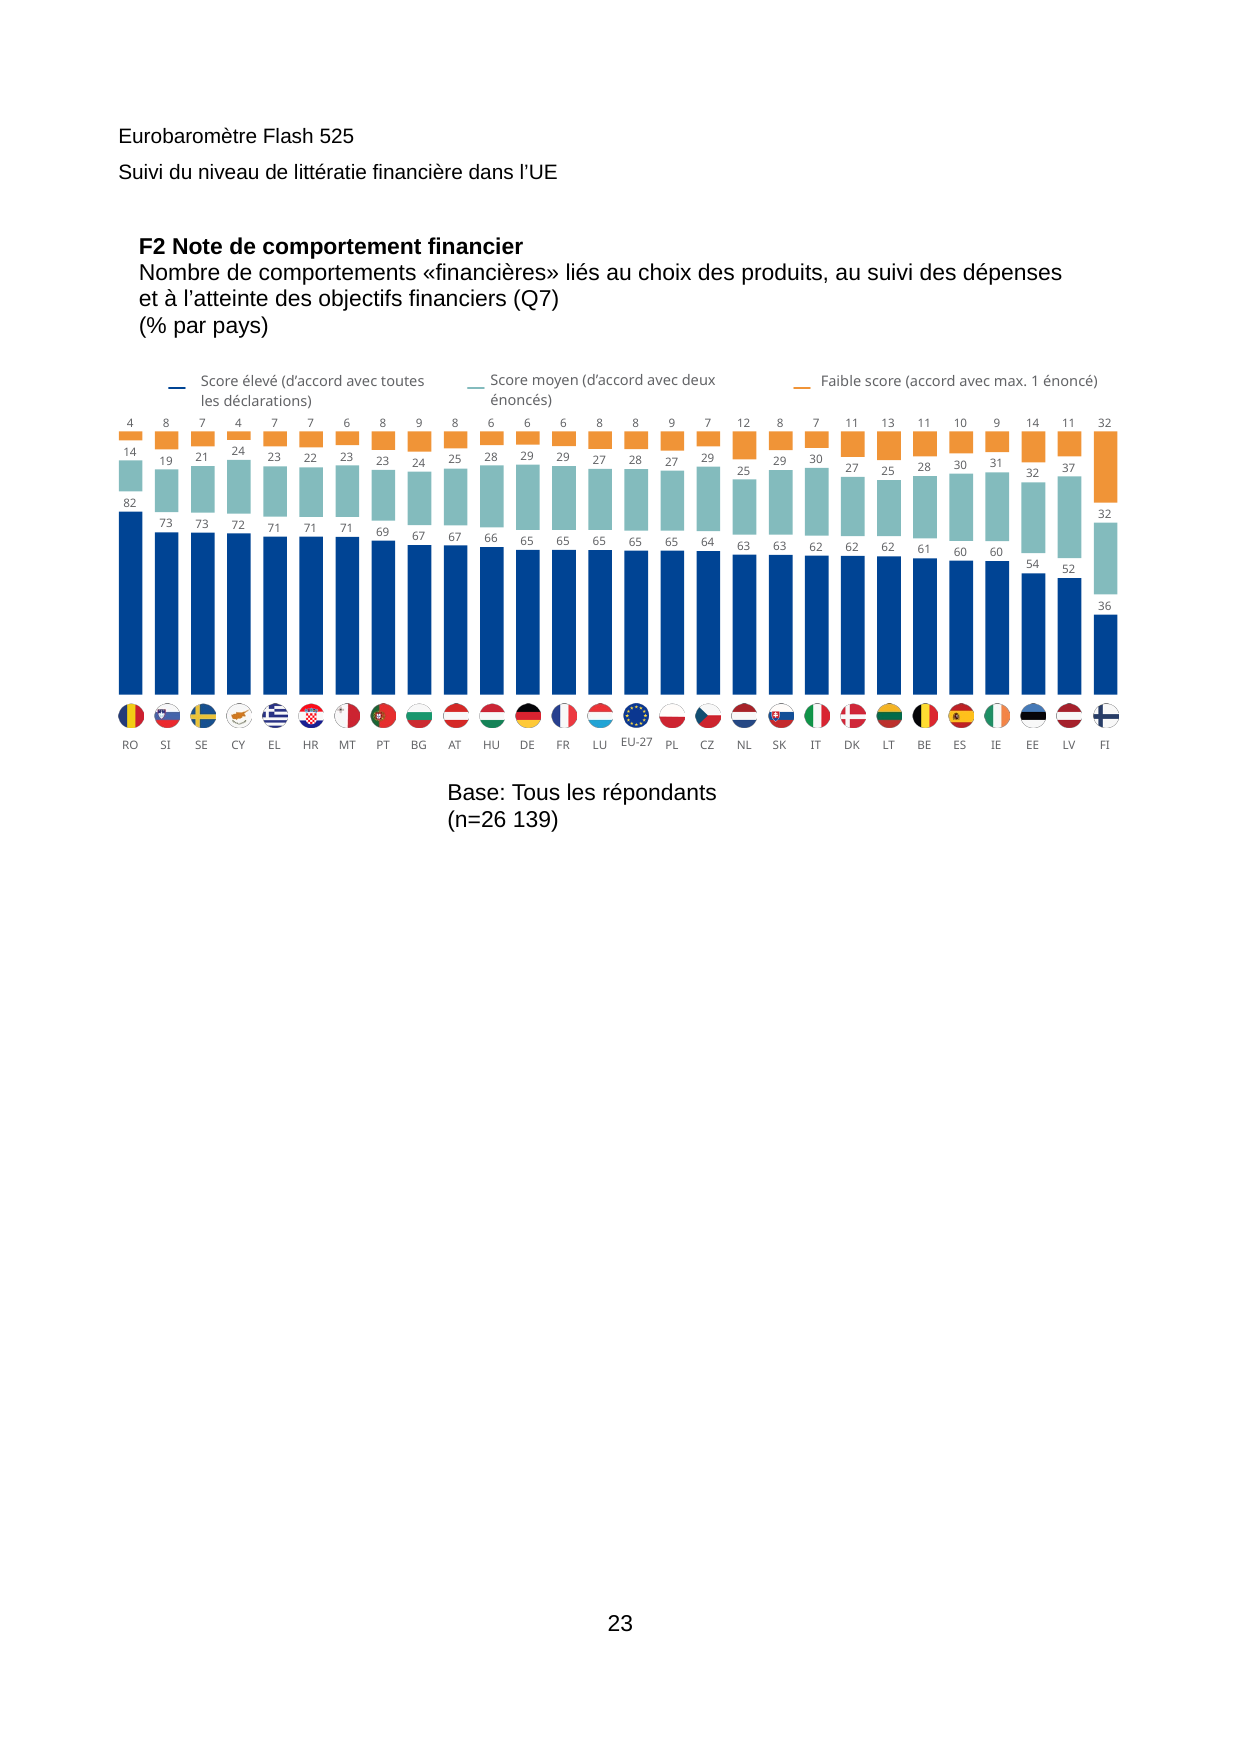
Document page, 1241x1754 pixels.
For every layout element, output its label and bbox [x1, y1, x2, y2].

picture [587, 703, 613, 728]
picture [334, 703, 360, 728]
picture [118, 703, 144, 728]
picture [695, 703, 721, 728]
picture [1056, 703, 1082, 728]
picture [154, 703, 180, 728]
picture [623, 703, 649, 728]
picture [551, 703, 577, 728]
picture [443, 703, 469, 728]
picture [406, 703, 432, 728]
picture [370, 703, 396, 728]
picture [731, 703, 757, 728]
picture [190, 703, 216, 728]
picture [876, 703, 902, 728]
picture [804, 703, 830, 728]
picture [912, 703, 938, 728]
picture [1093, 703, 1119, 728]
picture [262, 703, 288, 728]
picture [1020, 703, 1046, 728]
picture [984, 703, 1010, 728]
picture [479, 703, 505, 728]
picture [298, 703, 324, 728]
picture [226, 703, 252, 728]
picture [840, 703, 866, 728]
picture [948, 703, 974, 728]
picture [768, 703, 794, 728]
picture [659, 703, 685, 728]
picture [515, 703, 541, 728]
